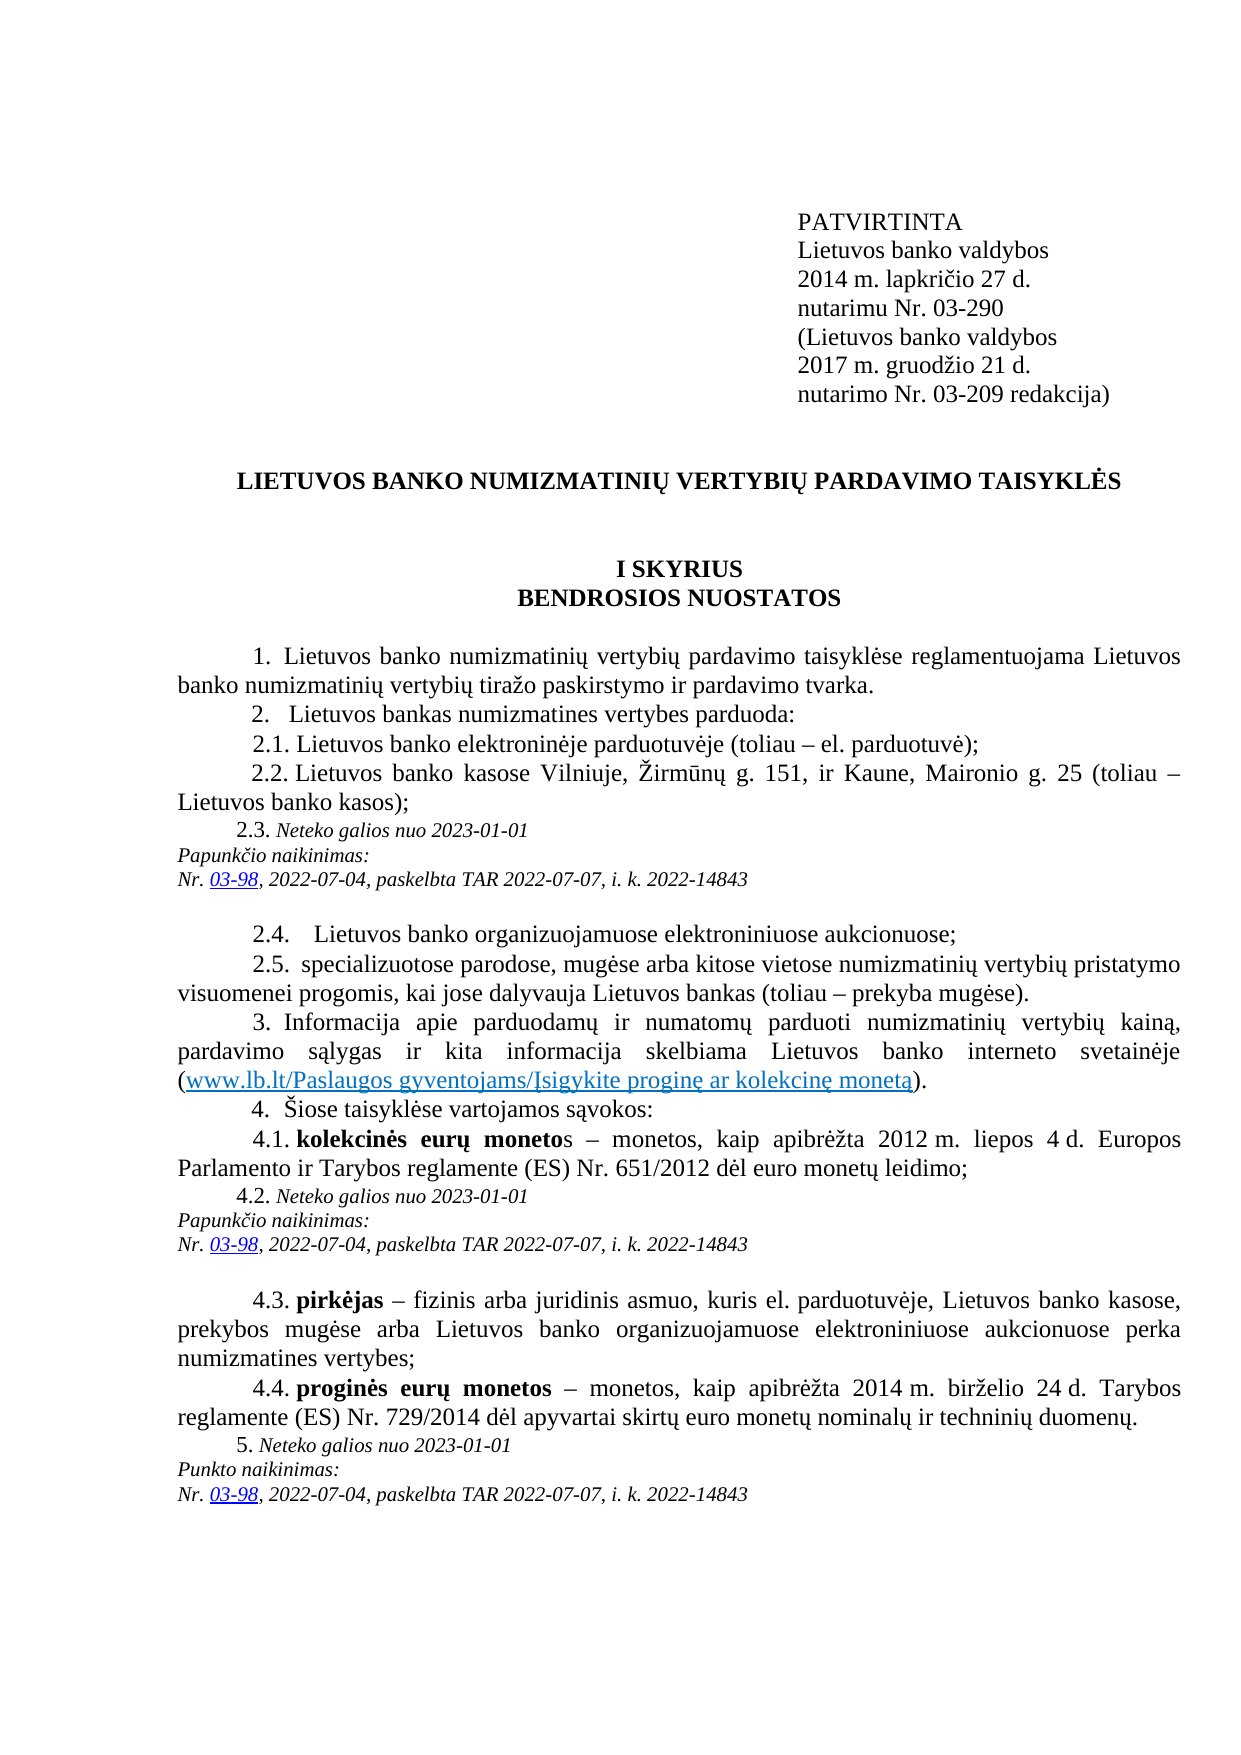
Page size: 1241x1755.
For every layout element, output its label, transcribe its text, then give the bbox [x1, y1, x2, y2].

text 4. Šiose taisyklėse vartojamos sąvokos: [177, 1094, 1181, 1124]
text I SKYRIUS [177, 554, 1181, 583]
text 2.4. Lietuvos banko organizuojamuose elektroniniuose aukcionuose; [252, 919, 1181, 949]
text 4.3. pirkėjas – fizinis arba juridinis asmuo, kuris el. parduotuvėje, Lietuvos banko kasose, prekybos mugėse arba Lietuvos banko organizuojamuose elektroniniuose aukcionuose perka numizmatines vertybes; [177, 1285, 1181, 1373]
text nutarimo Nr. 03-209 redakcija) [797, 379, 1181, 408]
text 2017 m. gruodžio 21 d. [709, 350, 1181, 379]
text 2.3. Neteko galios nuo 2023-01-01 [177, 816, 1181, 843]
text 4.4. proginės eurų monetos – monetos, kaip apibrėžta 2014 m. birželio 24 d. Tarybos reglamente (ES) Nr. 729/2014 dėl apyvartai skirtų euro monetų nominalų ir techninių duomenų. [177, 1373, 1181, 1431]
text (Lietuvos banko valdybos [709, 322, 1181, 350]
text 4.2. Neteko galios nuo 2023-01-01 [177, 1182, 1181, 1208]
text Nr. 03-98, 2022-07-04, paskelbta TAR 2022-07-07, i. k. 2022-14843 [177, 1481, 1181, 1506]
text LIETUVOS BANKO NUMIZMATINIŲ VERTYBIŲ PARDAVIMO TAISYKLĖS [177, 466, 1181, 495]
text PATVIRTINTA [177, 207, 1181, 235]
text Papunkčio naikinimas: [177, 843, 1181, 867]
text 5. Neteko galios nuo 2023-01-01 [177, 1431, 1181, 1457]
text 2.2. Lietuvos banko kasose Vilniuje, Žirmūnų g. 151, ir Kaune, Maironio g. 25 (toliau – Lietuvos banko kasos); [177, 758, 1181, 816]
text Lietuvos banko valdybos [797, 235, 1181, 264]
text nutarimu Nr. 03-290 [797, 293, 1181, 322]
text Papunkčio naikinimas: [177, 1208, 1181, 1232]
text 2.1. Lietuvos banko elektroninėje parduotuvėje (toliau – el. parduotuvė); [252, 729, 1181, 758]
text Nr. 03-98, 2022-07-04, paskelbta TAR 2022-07-07, i. k. 2022-14843 [177, 867, 1181, 891]
text BENDROSIOS NUOSTATOS [177, 583, 1181, 612]
text Nr. 03-98, 2022-07-04, paskelbta TAR 2022-07-07, i. k. 2022-14843 [177, 1232, 1181, 1256]
text 3. Informacija apie parduodamų ir numatomų parduoti numizmatinių vertybių kainą, pardavimo sąlygas ir kita informacija skelbiama Lietuvos banko interneto svetainėje (www.lb.lt/Paslaugos gyventojams/Įsigykite proginę ar kolekcinę monetą). [177, 1007, 1181, 1094]
text Punkto naikinimas: [177, 1457, 1181, 1481]
text 4.1. kolekcinės eurų monetos – monetos, kaip apibrėžta 2012 m. liepos 4 d. Europos Parlamento ir Tarybos reglamente (ES) Nr. 651/2012 dėl euro monetų leidimo; [177, 1124, 1181, 1182]
text 2.5. specializuotose parodose, mugėse arba kitose vietose numizmatinių vertybių pristatymo visuomenei progomis, kai jose dalyvauja Lietuvos bankas (toliau – prekyba mugėse). [177, 949, 1181, 1007]
text 2. Lietuvos bankas numizmatines vertybes parduoda: [251, 699, 1181, 729]
text 1. Lietuvos banko numizmatinių vertybių pardavimo taisyklėse reglamentuojama Lietuvos banko numizmatinių vertybių tiražo paskirstymo ir pardavimo tvarka. [177, 641, 1181, 699]
text 2014 m. lapkričio 27 d. [797, 264, 1181, 293]
